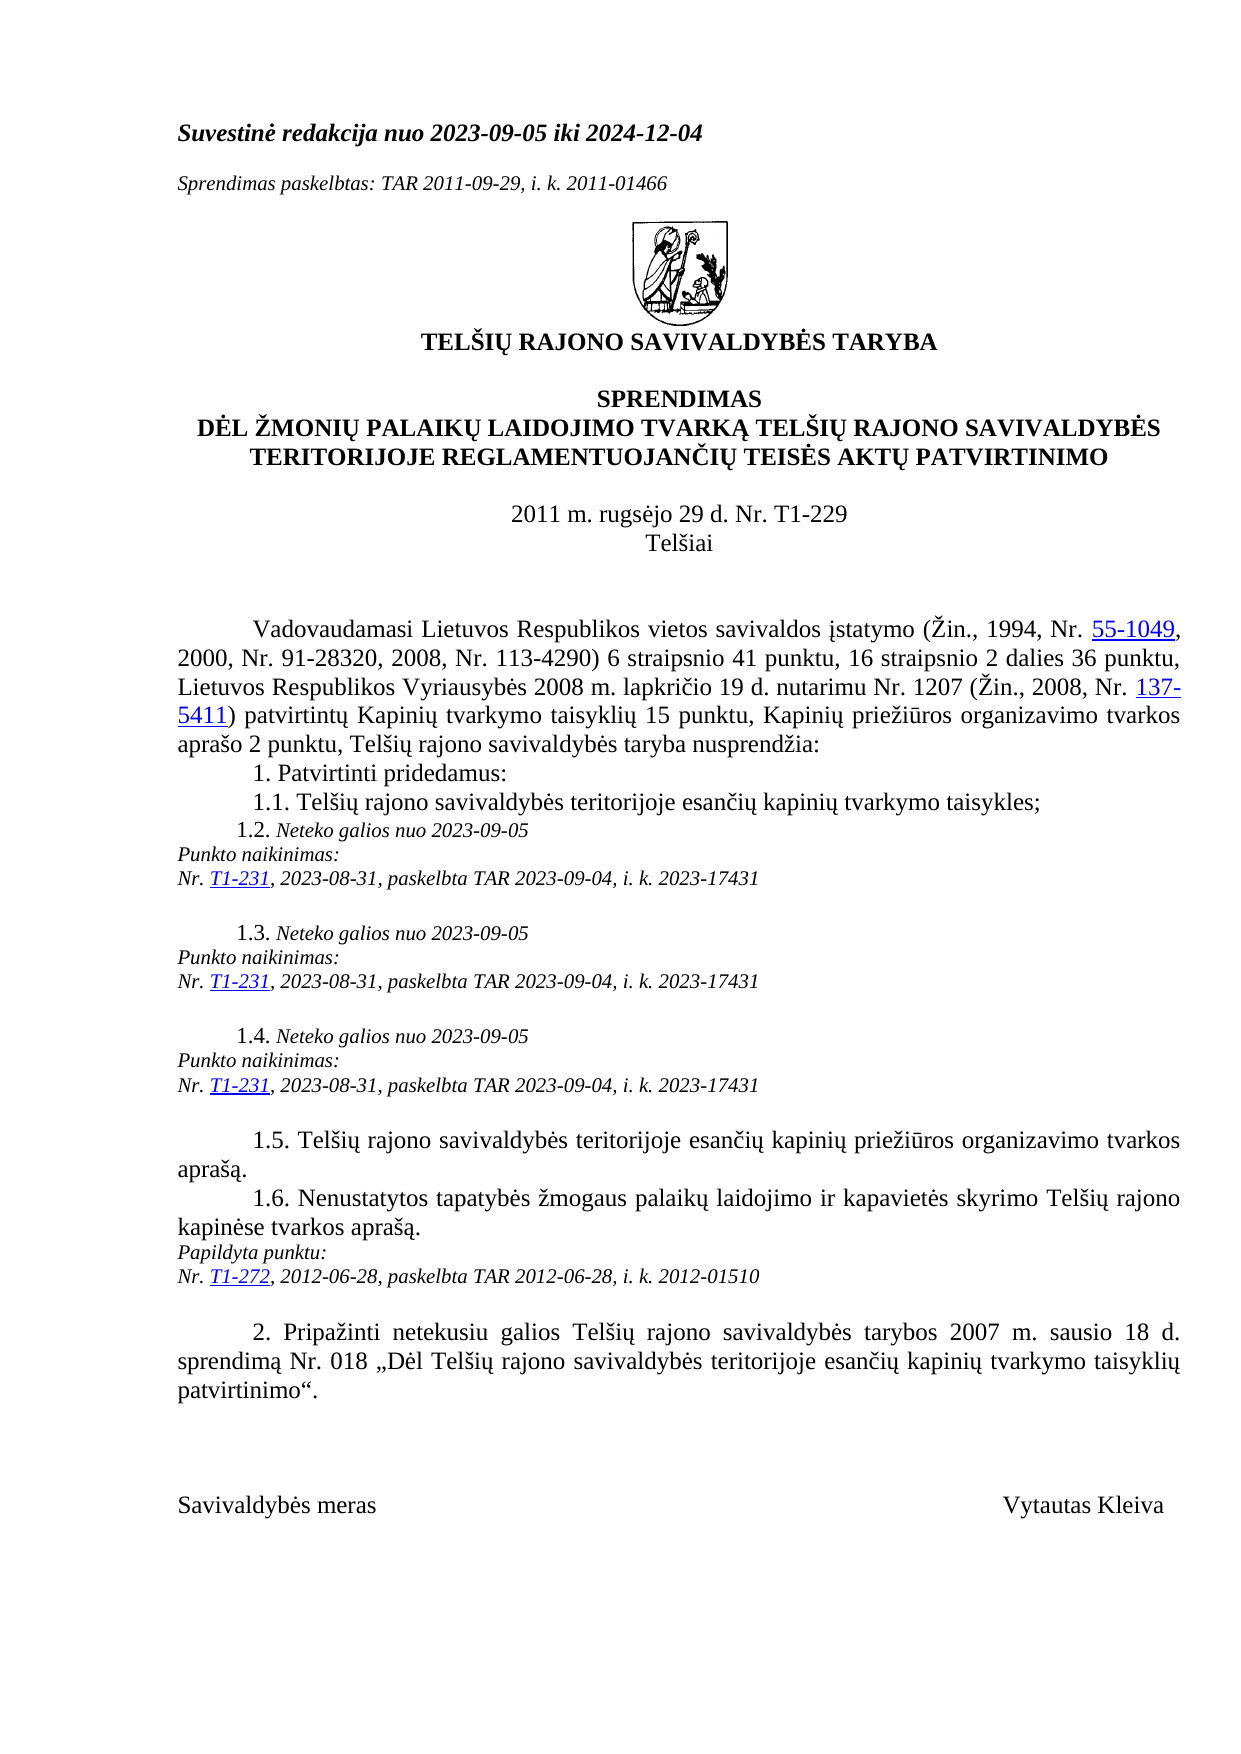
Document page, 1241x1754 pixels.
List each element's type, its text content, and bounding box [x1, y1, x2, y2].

text Punkto naikinimas: [177, 1048, 1181, 1072]
text Punkto naikinimas: [177, 945, 1181, 969]
text 1. Patvirtinti pridedamus: [177, 758, 1181, 787]
text Vadovaudamasi Lietuvos Respublikos vietos savivaldos įstatymo (Žin., 1994, Nr. 55-1049, 2000, Nr. 91-28320, 2008, Nr. 113-4290) 6 straipsnio 41 punktu, 16 straipsnio 2 dalies 36 punktu, Lietuvos Respublikos Vyriausybės 2008 m. lapkričio 19 d. nutarimu Nr. 1207 (Žin., 2008, Nr. 137-5411) patvirtintų Kapinių tvarkymo taisyklių 15 punktu, Kapinių priežiūros organizavimo tvarkos aprašo 2 punktu, Telšių rajono savivaldybės taryba nusprendžia: [177, 614, 1181, 758]
text Sprendimas paskelbtas: TAR 2011-09-29, i. k. 2011-01466 [177, 171, 1181, 195]
text Nr. T1-272, 2012-06-28, paskelbta TAR 2012-06-28, i. k. 2012-01510 [177, 1264, 1181, 1288]
text Nr. T1-231, 2023-08-31, paskelbta TAR 2023-09-04, i. k. 2023-17431 [177, 866, 1181, 890]
text Papildyta punktu: [177, 1240, 1181, 1264]
text Savivaldybės meras Vytautas Kleiva [177, 1490, 1181, 1518]
text 1.4. Neteko galios nuo 2023-09-05 [177, 1022, 1181, 1048]
text Telšiai [177, 528, 1181, 557]
text 1.2. Neteko galios nuo 2023-09-05 [177, 816, 1181, 842]
text Nr. T1-231, 2023-08-31, paskelbta TAR 2023-09-04, i. k. 2023-17431 [177, 969, 1181, 993]
text 1.6. Nenustatytos tapatybės žmogaus palaikų laidojimo ir kapavietės skyrimo Telšių rajono kapinėse tvarkos aprašą. [177, 1183, 1181, 1240]
text DĖL ŽMONIŲ PALAIKŲ LAIDOJIMO TVARKĄ TELŠIŲ RAJONO SAVIVALDYBĖS TERITORIJOJE REGLAMENTUOJANČIŲ TEISĖS AKTŲ PATVIRTINIMO [177, 413, 1181, 471]
text 1.5. Telšių rajono savivaldybės teritorijoje esančių kapinių priežiūros organizavimo tvarkos aprašą. [177, 1125, 1181, 1183]
text 1.3. Neteko galios nuo 2023-09-05 [177, 919, 1181, 945]
text Punkto naikinimas: [177, 842, 1181, 866]
text TELŠIŲ RAJONO SAVIVALDYBĖS TARYBA [177, 327, 1181, 356]
text 2011 m. rugsėjo 29 d. Nr. T1-229 [177, 499, 1181, 528]
text 1.1. Telšių rajono savivaldybės teritorijoje esančių kapinių tvarkymo taisykles; [177, 787, 1181, 816]
text 2. Pripažinti netekusiu galios Telšių rajono savivaldybės tarybos 2007 m. sausio 18 d. sprendimą Nr. 018 „Dėl Telšių rajono savivaldybės teritorijoje esančių kapinių tvarkymo taisyklių patvirtinimo“. [177, 1317, 1181, 1403]
text Suvestinė redakcija nuo 2023-09-05 iki 2024-12-04 [177, 118, 1181, 147]
text SPRENDIMAS [177, 384, 1181, 413]
text Nr. T1-231, 2023-08-31, paskelbta TAR 2023-09-04, i. k. 2023-17431 [177, 1072, 1181, 1097]
